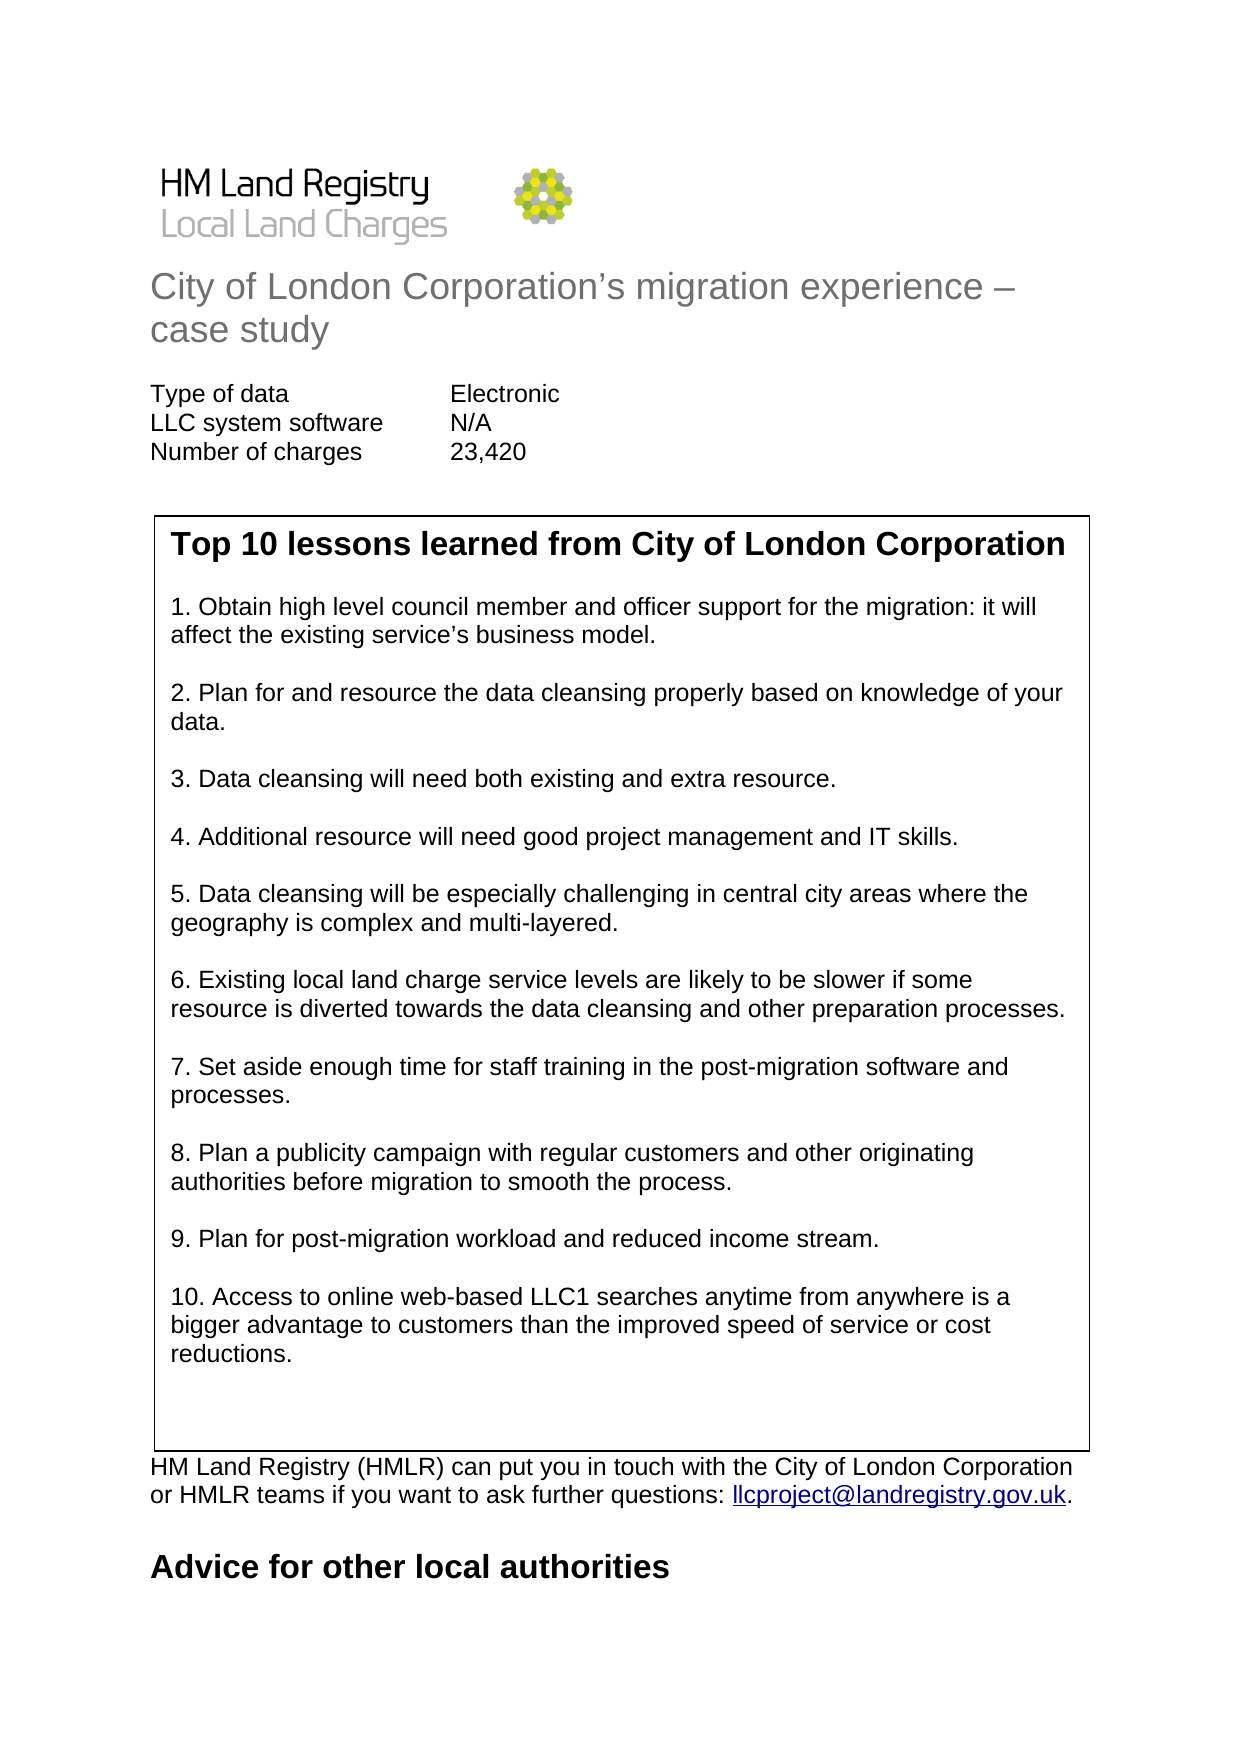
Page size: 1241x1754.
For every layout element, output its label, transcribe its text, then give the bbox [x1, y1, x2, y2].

text 9. Plan for post-migration workload and reduced income stream. [170, 1224, 1074, 1253]
text 6. Existing local land charge service levels are likely to be slower if some resource is diverted towards the data cleansing and other preparation processes. [170, 965, 1074, 1023]
text 3. Data cleansing will need both existing and extra resource. [170, 764, 1074, 793]
text LLC system software N/A [150, 408, 1090, 437]
text 7. Set aside enough time for staff training in the post-migration software and processes. [170, 1052, 1074, 1109]
text Advice for other local authorities [150, 1547, 1090, 1586]
text 2. Plan for and resource the data cleansing properly based on knowledge of your data. [170, 678, 1074, 735]
text 8. Plan a publicity campaign with regular customers and other originating authorities before migration to smooth the process. [170, 1138, 1074, 1195]
text City of London Corporation’s migration experience – case study [150, 264, 1090, 351]
text 5. Data cleansing will be especially challenging in central city areas where the geography is complex and multi-layered. [170, 879, 1074, 937]
text 1. Obtain high level council member and officer support for the migration: it will affect the existing service’s business model. [170, 592, 1074, 649]
text 10. Access to online web-based LLC1 searches anytime from anywhere is a bigger advantage to customers than the improved speed of service or cost reductions. [170, 1282, 1074, 1368]
text Type of data Electronic [150, 379, 1090, 408]
text Number of charges 23,420 [150, 437, 1090, 466]
text Top 10 lessons learned from City of London Corporation [170, 524, 1074, 563]
text HM Land Registry (HMLR) can put you in touch with the City of London Corporation or HMLR teams if you want to ask further questions: llcproject@landregistry.gov.uk. [150, 522, 1090, 1509]
text 4. Additional resource will need good project management and IT skills. [170, 822, 1074, 850]
